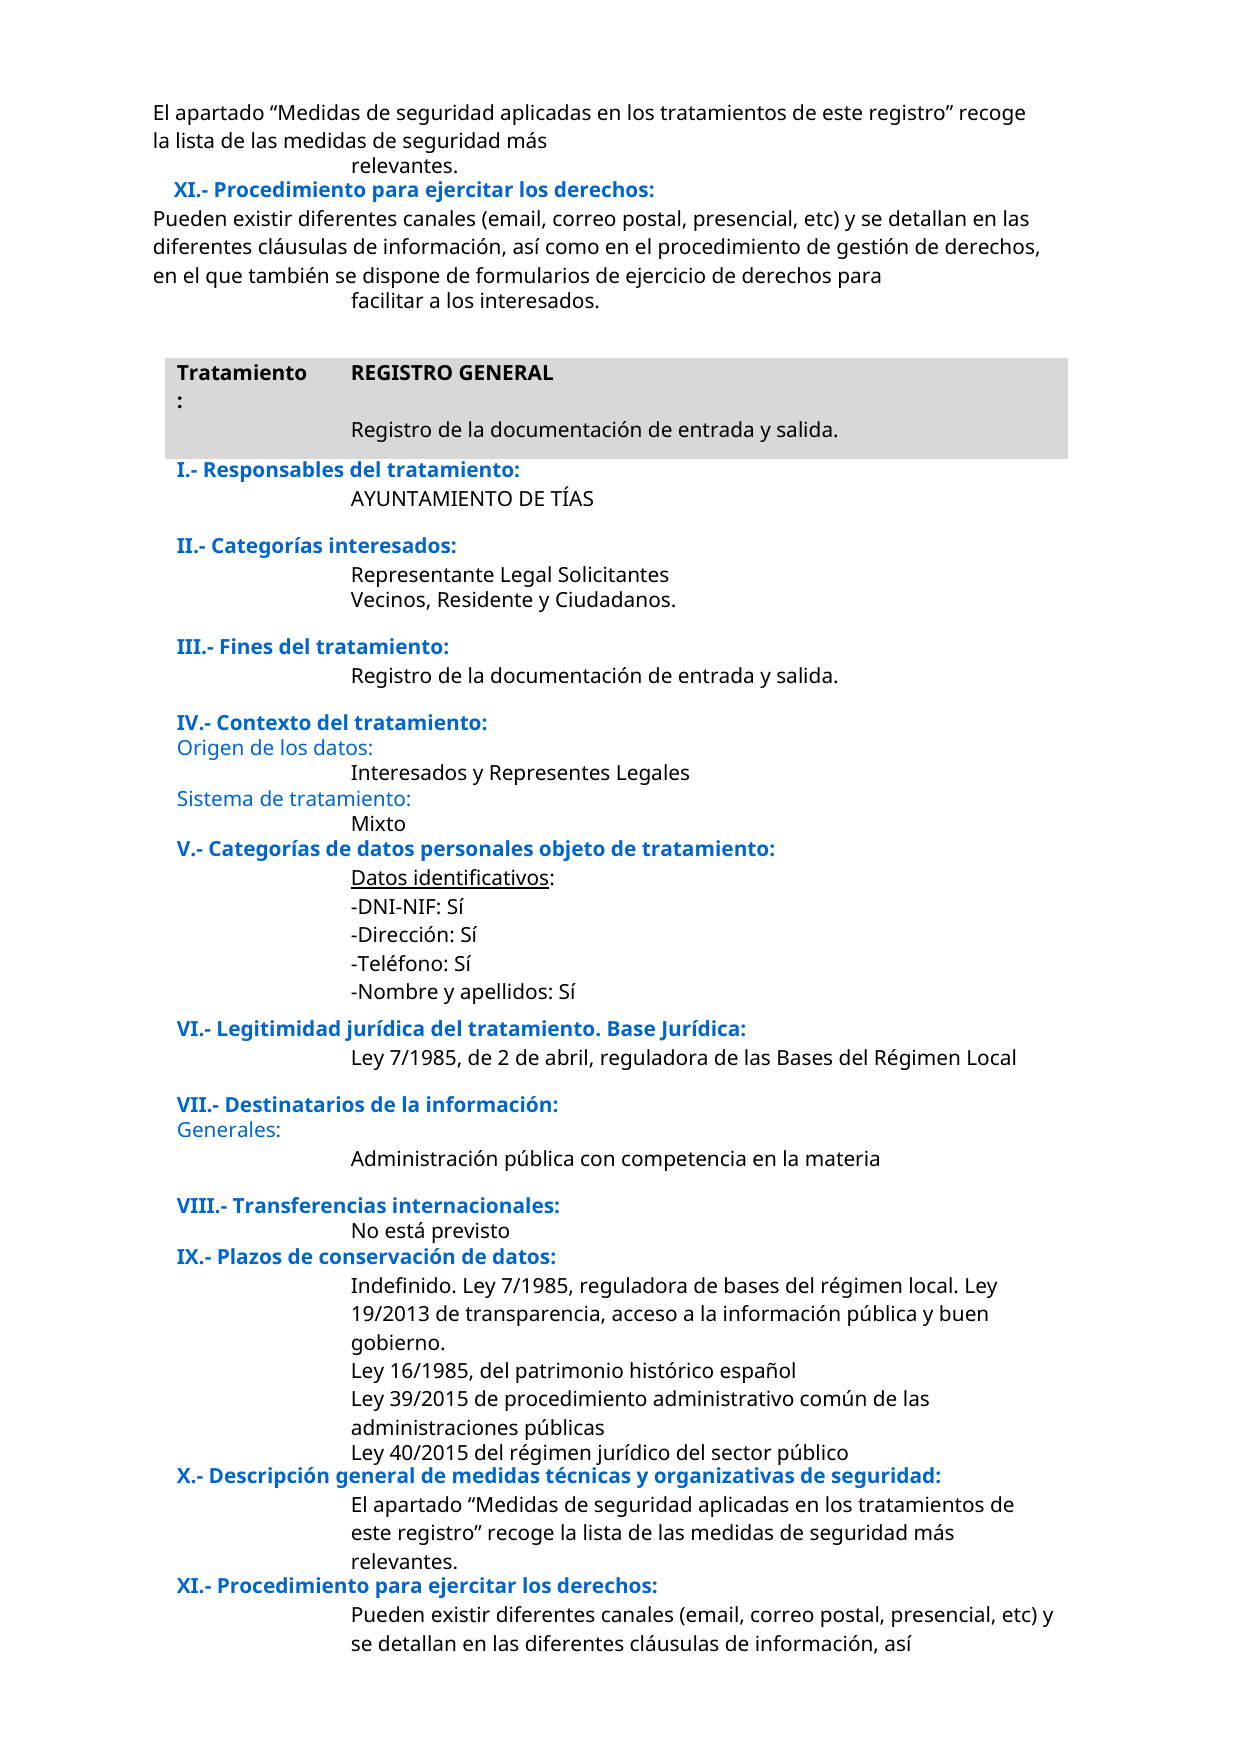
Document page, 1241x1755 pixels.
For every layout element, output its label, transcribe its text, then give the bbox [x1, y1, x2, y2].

table_cell Mixto [335, 813, 1068, 838]
table_cell IV.- Contexto del tratamiento: [165, 699, 1068, 737]
table_header REGISTRO GENERAL Registro de la documentación de entrada y salida. [335, 358, 1068, 459]
table_header El apartado “Medidas de seguridad aplicadas en los tratamientos de este registro” recoge la lista de las medidas de seguridad más relevantes. [153, 98, 1069, 179]
table_cell II.- Categorías interesados: [165, 522, 1068, 560]
table_cell [165, 813, 335, 838]
table_cell XI.- Procedimiento para ejercitar los derechos: [165, 1575, 1068, 1601]
table_cell III.- Fines del tratamiento: [165, 636, 1068, 661]
table_cell VII.- Destinatarios de la información: [165, 1094, 1068, 1119]
table_cell [165, 1044, 335, 1094]
table_cell XI.- Procedimiento para ejercitar los derechos: [153, 179, 1069, 204]
table_cell [165, 863, 335, 1006]
table_cell [165, 1601, 335, 1657]
table_cell [165, 762, 335, 787]
table_header Tratamiento : [165, 358, 335, 459]
table_cell IX.- Plazos de conservación de datos: [165, 1246, 1068, 1271]
table_cell Registro de la documentación de entrada y salida. [335, 661, 1068, 699]
table_cell El apartado “Medidas de seguridad aplicadas en los tratamientos de este registro” recoge la lista de las medidas de seguridad más relevantes. [335, 1490, 1068, 1575]
table_cell [335, 1119, 1068, 1144]
table_cell [165, 1145, 335, 1182]
table_cell Pueden existir diferentes canales (email, correo postal, presencial, etc) y se detallan en las diferentes cláusulas de información, así como en el procedimiento de gestión de derechos, en el que también se dispone de formularios de ejercicio de derechos para facilitar a los interesados. [153, 204, 1069, 331]
table_cell AYUNTAMIENTO DE TÍAS [335, 484, 1068, 522]
table_cell VI.- Legitimidad jurídica del tratamiento. Base Jurídica: [165, 1006, 1068, 1043]
table_cell Interesados y Representes Legales [335, 762, 1068, 787]
table_cell Datos identificativos: -DNI-NIF: Sí -Dirección: Sí -Teléfono: Sí -Nombre y apellidos: Sí [335, 863, 1068, 1006]
table_cell [165, 661, 335, 699]
table_cell X.- Descripción general de medidas técnicas y organizativas de seguridad: [165, 1465, 1068, 1490]
table_cell [165, 1220, 335, 1246]
table_cell VIII.- Transferencias internacionales: [165, 1183, 1068, 1220]
table_cell Sistema de tratamiento: [165, 788, 1068, 813]
table_cell Representante Legal Solicitantes Vecinos, Residente y Ciudadanos. [335, 560, 1068, 636]
table_cell Generales: [165, 1119, 335, 1144]
table_cell [165, 1490, 335, 1575]
table_cell Ley 7/1985, de 2 de abril, reguladora de las Bases del Régimen Local [335, 1044, 1068, 1094]
table_cell [165, 484, 335, 522]
table_cell Indefinido. Ley 7/1985, reguladora de bases del régimen local. Ley 19/2013 de transparencia, acceso a la información pública y buen gobierno. Ley 16/1985, del patrimonio histórico español Ley 39/2015 de procedimiento administrativo común de las administraciones públicas Ley 40/2015 del régimen jurídico del sector público [335, 1271, 1068, 1465]
table_cell Pueden existir diferentes canales (email, correo postal, presencial, etc) y se detallan en las diferentes cláusulas de información, así [335, 1601, 1068, 1657]
table_cell V.- Categorías de datos personales objeto de tratamiento: [165, 838, 1068, 863]
table_cell Administración pública con competencia en la materia [335, 1145, 1068, 1182]
table_cell I.- Responsables del tratamiento: [165, 459, 1068, 484]
table_cell Origen de los datos: [165, 737, 1068, 762]
table_cell [165, 560, 335, 636]
table_cell No está previsto [335, 1220, 1068, 1246]
table_cell [165, 1271, 335, 1465]
